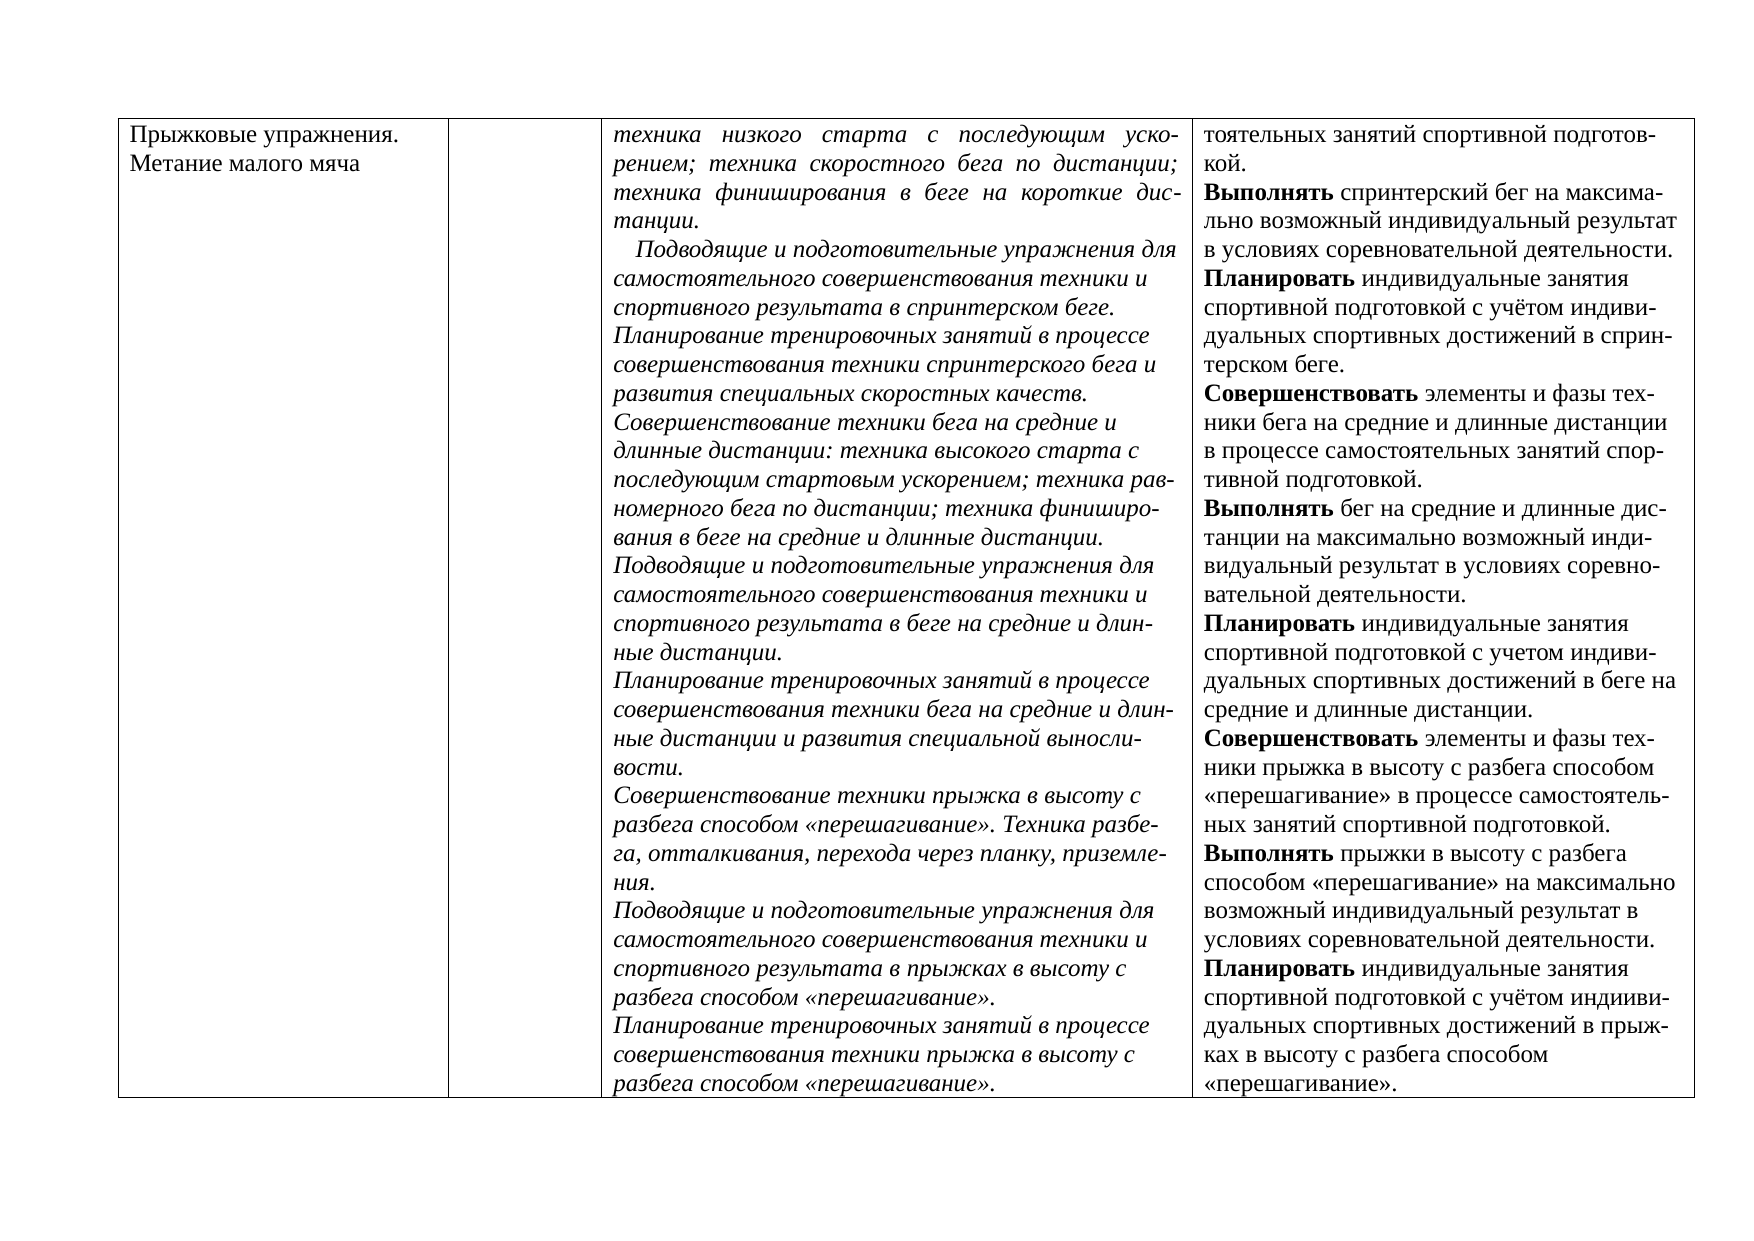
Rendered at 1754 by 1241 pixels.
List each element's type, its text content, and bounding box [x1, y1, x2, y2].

table_cell [449, 119, 601, 1097]
table_cell Лёгкая атлетика. Беговые упражнения. Прыжковые упражнения. Метание малого мяча [119, 119, 448, 1097]
table_cell Совершенствовать элементы и фазы тех-ники спринтерского бега в процессе самос-тоятельных занятий спортивной подготов-кой. Выполнять спринтерский бег на максима-льно возможный индивиду­альный результат в условиях сорев­новательной деятельности. Планировать индивидуальные занятия спортивной подготовкой с учётом индиви-дуальных спортивных достижений в сприн-терском беге. Совершенствовать элементы и фазы тех-ники бега на средние и длинные дистанции в процессе са­мостоятельных занятий спор-тивной подготовкой. Выполнять бег на средние и длин­ные дис-танции на максимально воз­можный инди-видуальный результат в условиях соревно-вательной деятель­ности. Планировать индивидуальные занятия спортивной подготовкой с учетом индиви-дуальных спортив­ных достижений в беге на средние и длинные дистанции. Совершенствовать элементы и фазы тех-ники прыжка в высоту с разбега способом «перешагивание» в процессе самостоятель-ных занятий спортивной подготовкой. Выполнять прыжки в высоту с разбега способом «перешагивание» на максимально возможный инди­видуальный результат в условиях со­ревновательной деятельности. Планировать индивидуальные занятия спортивной подготовкой с учётом индииви-дуальных спортивных достижений в прыж-ках в высоту с разбега способом «перешагивание». Совершенствовать элементы и фазы тех-ники прыжка в длину с раз­бега в процессе самостоятельных за­нятий спортивной подготовкой. Выполнять прыжки в длину с разбега на максимально возможный индивидуальный результат в услови­ях соревновательной деятельности. Планировать индивидуальные за­нятия с учётом своих достижений в прыжках в длину с разбега. Развивать прыгучесть с помощью специа-льных упражнений. Совершенствовать элементы и фазы тех-ники метания малого мяча на дальность с разбега в процессе самостоятельных заня-тий. Выполнять метание малого мяча на даль-ность с разбега на максимально возможный результат в условиях со­ревновательной деятельности. Планировать индивидуальные за­нятия с учётом своих спортивных до­стижений в метании малого мяча на дальность [1193, 119, 1694, 1097]
